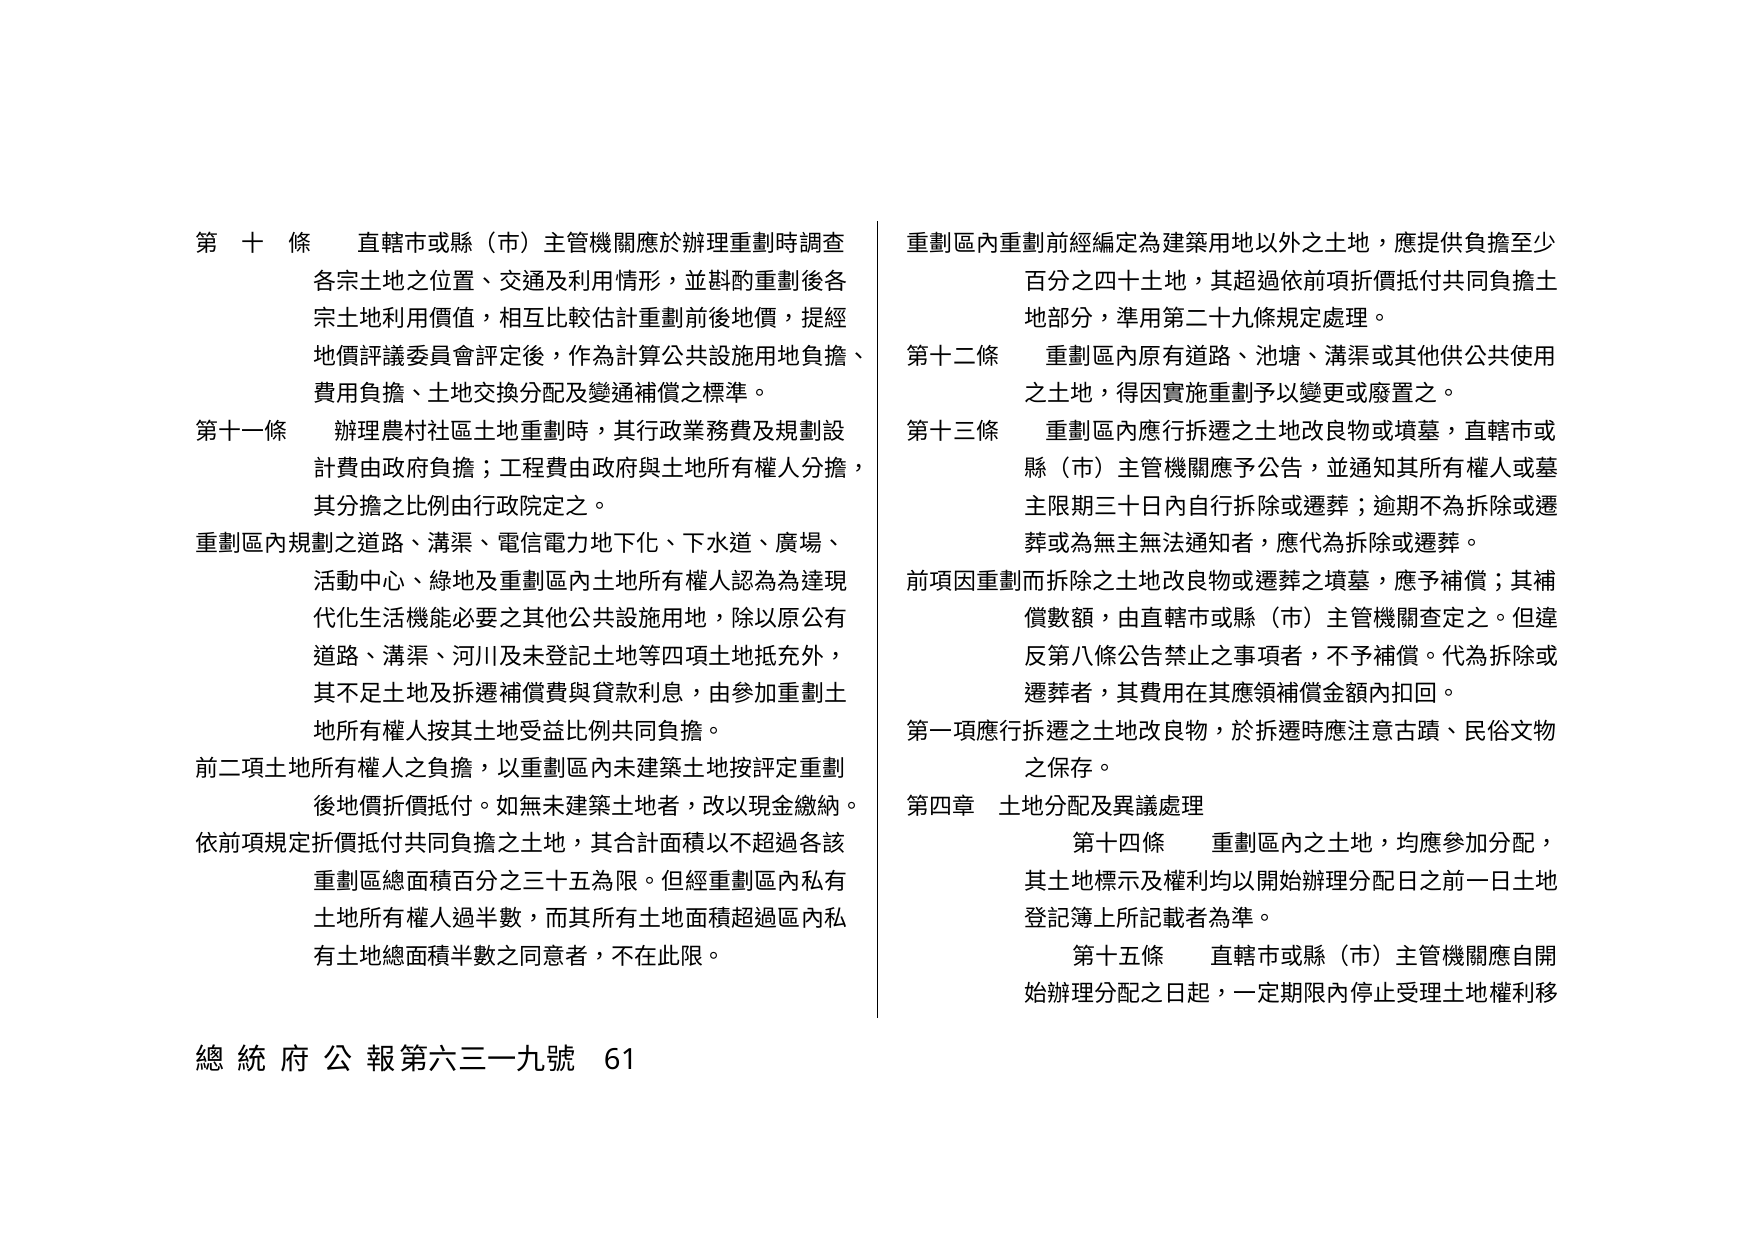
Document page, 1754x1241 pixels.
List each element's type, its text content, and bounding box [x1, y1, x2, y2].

text 第十四條 重劃區內之土地，均應參加分配，其土地標示及權利均以開始辦理分配日之前一日土地登記簿上所記載者為準。 [1024, 822, 1559, 934]
text 第十二條 重劃區內原有道路、池塘、溝渠或其他供公共使用之土地，得因實施重劃予以變更或廢置之。 [906, 334, 1559, 409]
text 第四章 土地分配及異議處理 [906, 784, 1559, 822]
text 重劃區內重劃前經編定為建築用地以外之土地，應提供負擔至少百分之四十土地，其超過依前項折價抵付共同負擔土地部分，準用第二十九條規定處理。 [906, 222, 1559, 334]
text 重劃區內規劃之道路、溝渠、電信電力地下化、下水道、廣場、活動中心、綠地及重劃區內土地所有權人認為為達現代化生活機能必要之其他公共設施用地，除以原公有道路、溝渠、河川及未登記土地等四項土地抵充外，其不足土地及拆遷補償費與貸款利息，由參加重劃土地所有權人按其土地受益比例共同負擔。 [195, 522, 847, 747]
text 前項因重劃而拆除之土地改良物或遷葬之墳墓，應予補償；其補償數額，由直轄巿或縣（巿）主管機關查定之。但違反第八條公告禁止之事項者，不予補償。代為拆除或遷葬者，其費用在其應領補償金額內扣回。 [906, 559, 1559, 709]
text 第十三條 重劃區內應行拆遷之土地改良物或墳墓，直轄巿或縣（巿）主管機關應予公告，並通知其所有權人或墓主限期三十日內自行拆除或遷葬；逾期不為拆除或遷葬或為無主無法通知者，應代為拆除或遷葬。 [906, 409, 1559, 559]
text 第一項應行拆遷之土地改良物，於拆遷時應注意古蹟、民俗文物之保存。 [906, 709, 1559, 784]
text 第十五條 直轄巿或縣（巿）主管機關應自開始辦理分配之日起，一定期限內停止受理土地權利移 [1024, 934, 1559, 1009]
text 第十一條 辦理農村社區土地重劃時，其行政業務費及規劃設計費由政府負擔；工程費由政府與土地所有權人分擔，其分擔之比例由行政院定之。 [195, 409, 847, 522]
text 第 十 條 直轄巿或縣（巿）主管機關應於辦理重劃時調查各宗土地之位置、交通及利用情形，並斟酌重劃後各宗土地利用價值，相互比較估計重劃前後地價，提經地價評議委員會評定後，作為計算公共設施用地負擔、費用負擔、土地交換分配及變通補償之標準。 [195, 222, 847, 409]
text 依前項規定折價抵付共同負擔之土地，其合計面積以不超過各該重劃區總面積百分之三十五為限。但經重劃區內私有土地所有權人過半數，而其所有土地面積超過區內私有土地總面積半數之同意者，不在此限。 [195, 822, 847, 972]
text 前二項土地所有權人之負擔，以重劃區內未建築土地按評定重劃後地價折價抵付。如無未建築土地者，改以現金繳納。 [195, 747, 847, 822]
